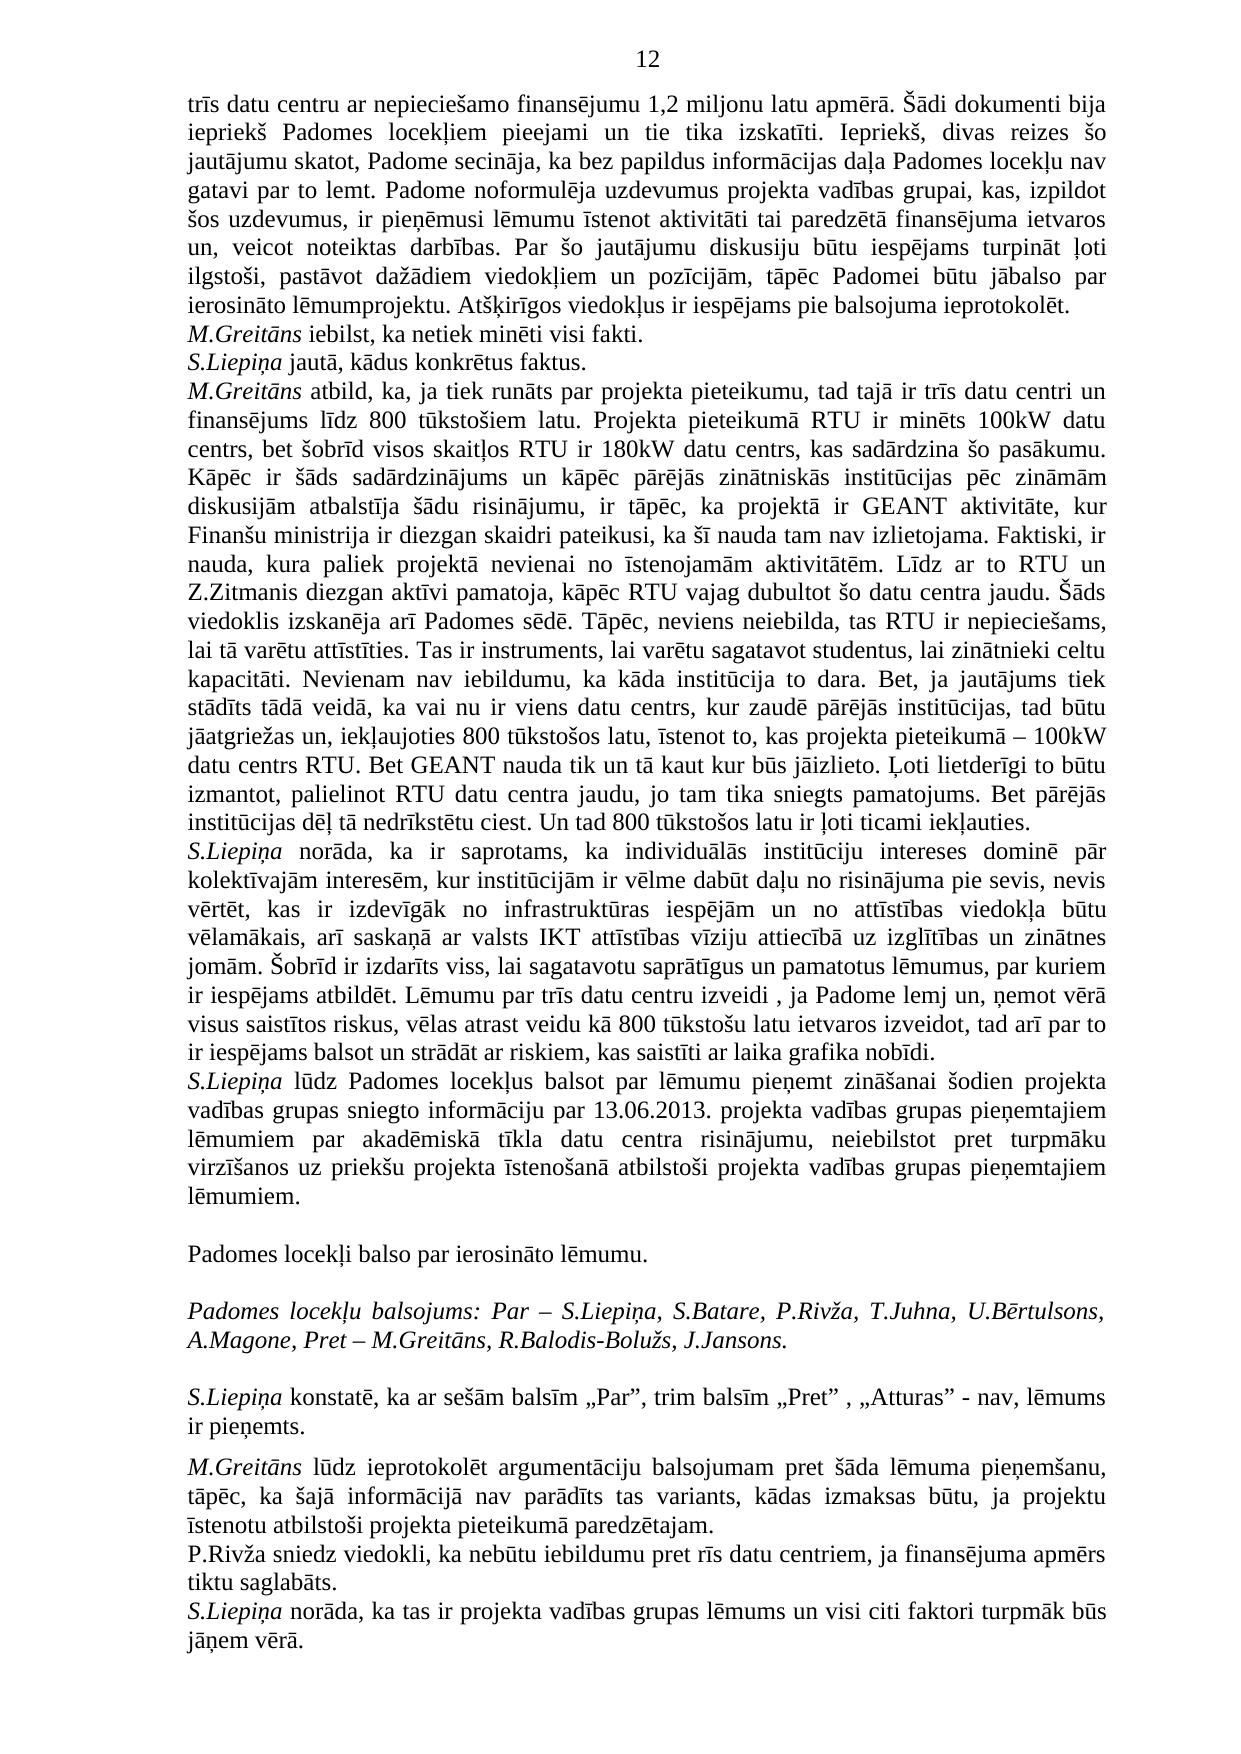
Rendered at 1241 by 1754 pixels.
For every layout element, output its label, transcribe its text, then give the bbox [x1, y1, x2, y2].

text trīs datu centru ar nepieciešamo finansējumu 1,2 miljonu latu apmērā. Šādi dokumenti bija iepriekš Padomes locekļiem pieejami un tie tika izskatīti. Iepriekš, divas reizes šo jautājumu skatot, Padome secināja, ka bez papildus informācijas daļa Padomes locekļu nav gatavi par to lemt. Padome noformulēja uzdevumus projekta vadības grupai, kas, izpildot šos uzdevumus, ir pieņēmusi lēmumu īstenot aktivitāti tai paredzētā finansējuma ietvaros un, veicot noteiktas darbības. Par šo jautājumu diskusiju būtu iespējams turpināt ļoti ilgstoši, pastāvot dažādiem viedokļiem un pozīcijām, tāpēc Padomei būtu jābalso par ierosināto lēmumprojektu. Atšķirīgos viedokļus ir iespējams pie balsojuma ieprotokolēt. [187, 89, 1107, 319]
text M.Greitāns iebilst, ka netiek minēti visi fakti. [187, 319, 1107, 347]
text M.Greitāns lūdz ieprotokolēt argumentāciju balsojumam pret šāda lēmuma pieņemšanu, tāpēc, ka šajā informācijā nav parādīts tas variants, kādas izmaksas būtu, ja projektu īstenotu atbilstoši projekta pieteikumā paredzētajam. [187, 1452, 1107, 1539]
list S.Liepiņa konstatē, ka ar sešām balsīm „Par”, trim balsīm „Pret” , „Atturas” - nav, lēmums ir pieņemts. [187, 1382, 1107, 1440]
text S.Liepiņa jautā, kādus konkrētus faktus. [187, 347, 1107, 376]
text S.Liepiņa norāda, ka tas ir projekta vadības grupas lēmums un visi citi faktori turpmāk būs jāņem vērā. [187, 1596, 1107, 1654]
text P.Rivža sniedz viedokli, ka nebūtu iebildumu pret rīs datu centriem, ja finansējuma apmērs tiktu saglabāts. [187, 1539, 1107, 1596]
text S.Liepiņa lūdz Padomes locekļus balsot par lēmumu pieņemt zināšanai šodien projekta vadības grupas sniegto informāciju par 13.06.2013. projekta vadības grupas pieņemtajiem lēmumiem par akadēmiskā tīkla datu centra risinājumu, neiebilstot pret turpmāku virzīšanos uz priekšu projekta īstenošanā atbilstoši projekta vadības grupas pieņemtajiem lēmumiem. [187, 1066, 1107, 1210]
text S.Liepiņa norāda, ka ir saprotams, ka individuālās institūciju intereses dominē pār kolektīvajām interesēm, kur institūcijām ir vēlme dabūt daļu no risinājuma pie sevis, nevis vērtēt, kas ir izdevīgāk no infrastruktūras iespējām un no attīstības viedokļa būtu vēlamākais, arī saskaņā ar valsts IKT attīstības vīziju attiecībā uz izglītības un zinātnes jomām. Šobrīd ir izdarīts viss, lai sagatavotu saprātīgus un pamatotus lēmumus, par kuriem ir iespējams atbildēt. Lēmumu par trīs datu centru izveidi , ja Padome lemj un, ņemot vērā visus saistītos riskus, vēlas atrast veidu kā 800 tūkstošu latu ietvaros izveidot, tad arī par to ir iespējams balsot un strādāt ar riskiem, kas saistīti ar laika grafika nobīdi. [187, 836, 1107, 1066]
list Padomes locekļi balso par ierosināto lēmumu. [187, 1239, 1107, 1267]
text M.Greitāns atbild, ka, ja tiek runāts par projekta pieteikumu, tad tajā ir trīs datu centri un finansējums līdz 800 tūkstošiem latu. Projekta pieteikumā RTU ir minēts 100kW datu centrs, bet šobrīd visos skaitļos RTU ir 180kW datu centrs, kas sadārdzina šo pasākumu. Kāpēc ir šāds sadārdzinājums un kāpēc pārējās zinātniskās institūcijas pēc zināmām diskusijām atbalstīja šādu risinājumu, ir tāpēc, ka projektā ir GEANT aktivitāte, kur Finanšu ministrija ir diezgan skaidri pateikusi, ka šī nauda tam nav izlietojama. Faktiski, ir nauda, kura paliek projektā nevienai no īstenojamām aktivitātēm. Līdz ar to RTU un Z.Zitmanis diezgan aktīvi pamatoja, kāpēc RTU vajag dubultot šo datu centra jaudu. Šāds viedoklis izskanēja arī Padomes sēdē. Tāpēc, neviens neiebilda, tas RTU ir nepieciešams, lai tā varētu attīstīties. Tas ir instruments, lai varētu sagatavot studentus, lai zinātnieki celtu kapacitāti. Nevienam nav iebildumu, ka kāda institūcija to dara. Bet, ja jautājums tiek stādīts tādā veidā, ka vai nu ir viens datu centrs, kur zaudē pārējās institūcijas, tad būtu jāatgriežas un, iekļaujoties 800 tūkstošos latu, īstenot to, kas projekta pieteikumā – 100kW datu centrs RTU. Bet GEANT nauda tik un tā kaut kur būs jāizlieto. Ļoti lietderīgi to būtu izmantot, palielinot RTU datu centra jaudu, jo tam tika sniegts pamatojums. Bet pārējās institūcijas dēļ tā nedrīkstētu ciest. Un tad 800 tūkstošos latu ir ļoti ticami iekļauties. [187, 376, 1107, 836]
text Padomes locekļu balsojums: Par – S.Liepiņa, S.Batare, P.Rivža, T.Juhna, U.Bērtulsons, A.Magone, Pret – M.Greitāns, R.Balodis-Bolužs, J.Jansons. [187, 1296, 1107, 1354]
